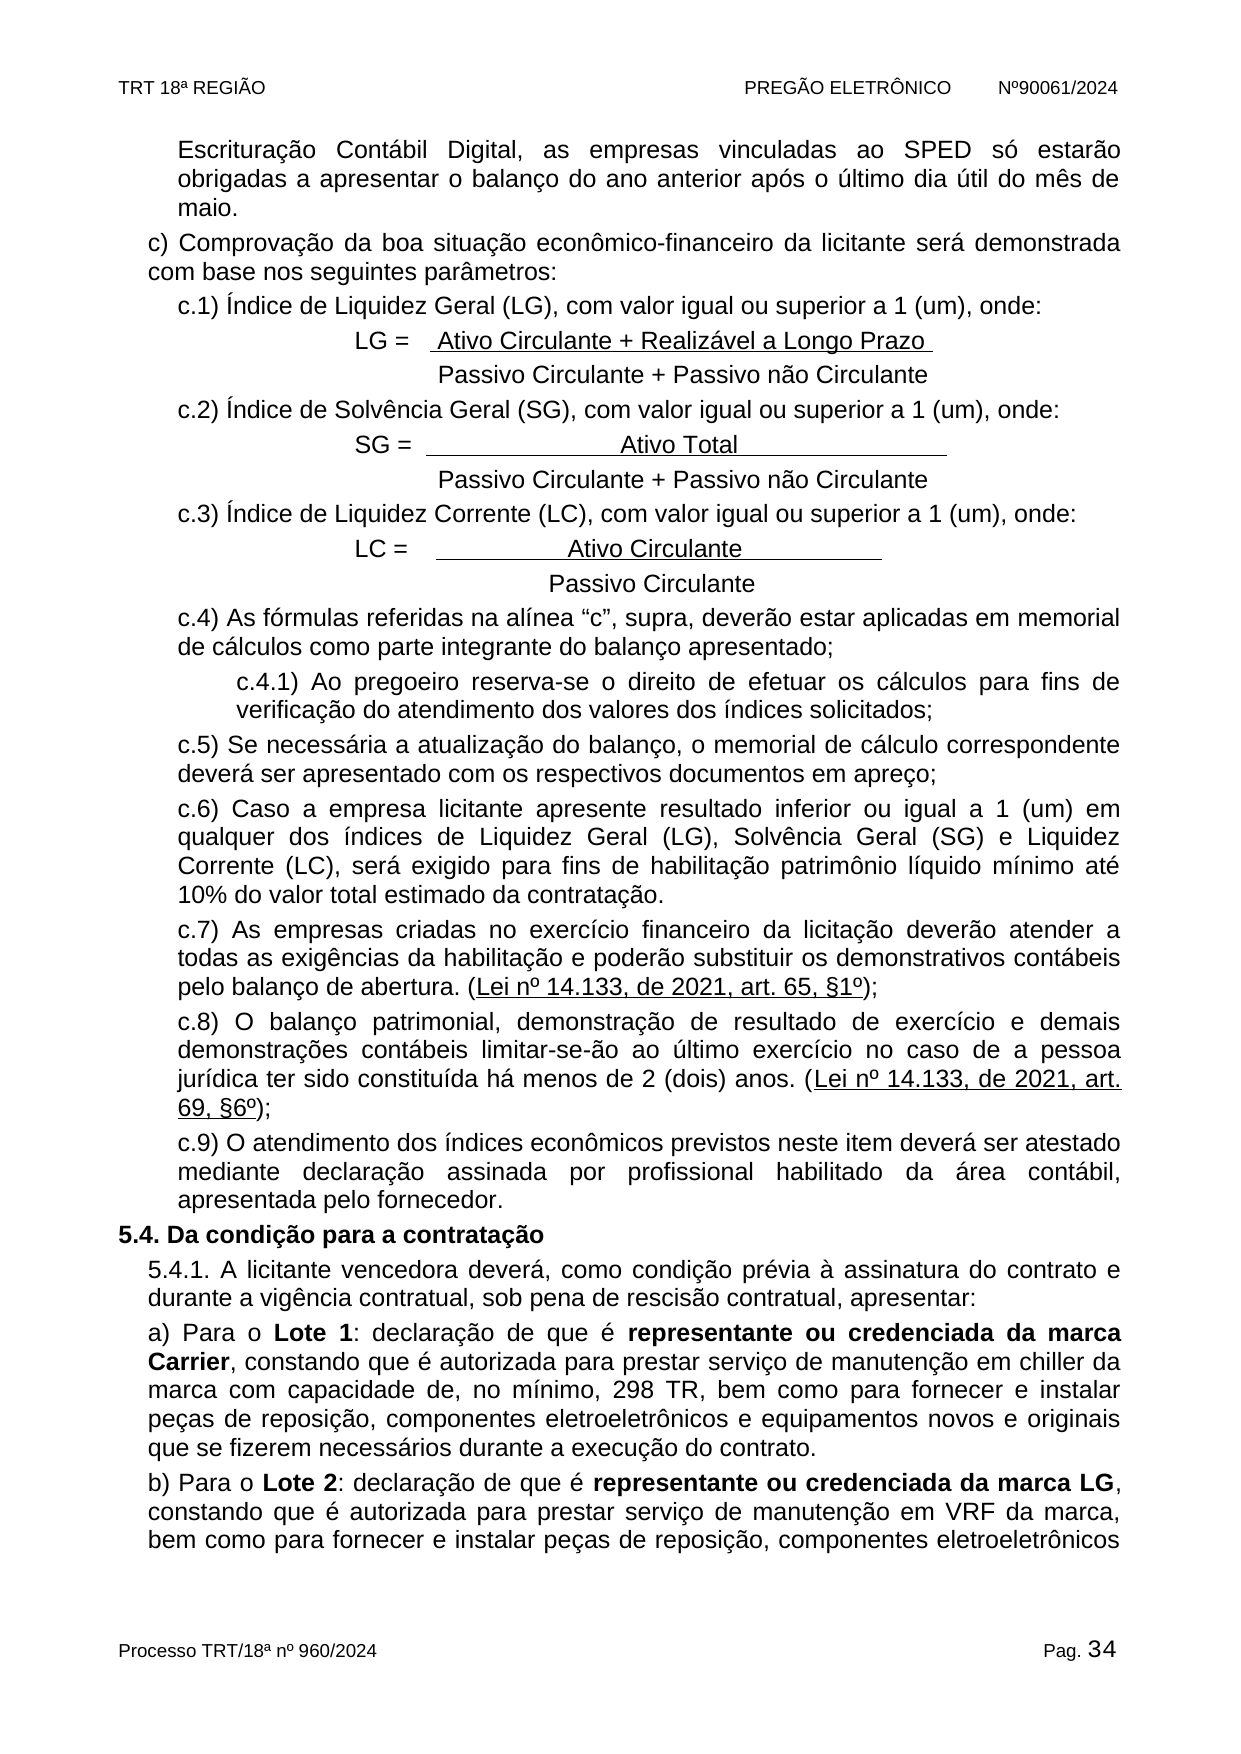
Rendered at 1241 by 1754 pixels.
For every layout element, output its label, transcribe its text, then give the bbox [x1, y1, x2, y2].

text Escrituração Contábil Digital, as empresas vinculadas ao SPED só estarão obrigadas a apresentar o balanço do ano anterior após o último dia útil do mês de maio. [177, 136, 1122, 222]
text c.2) Índice de Solvência Geral (SG), com valor igual ou superior a 1 (um), onde: [177, 395, 1122, 424]
text c.4) As fórmulas referidas na alínea “c”, supra, deverão estar aplicadas em memorial de cálculos como parte integrante do balanço apresentado; [177, 603, 1122, 661]
text LC = Ativo Circulante [354, 534, 1122, 563]
text c.6) Caso a empresa licitante apresente resultado inferior ou igual a 1 (um) em qualquer dos índices de Liquidez Geral (LG), Solvência Geral (SG) e Liquidez Corrente (LC), será exigido para fins de habilitação patrimônio líquido mínimo até 10% do valor total estimado da contratação. [177, 794, 1122, 909]
text a) Para o Lote 1: declaração de que é representante ou credenciada da marca Carrier, constando que é autorizada para prestar serviço de manutenção em chiller da marca com capacidade de, no mínimo, 298 TR, bem como para fornecer e instalar peças de reposição, componentes eletroeletrônicos e equipamentos novos e originais que se fizerem necessários durante a execução do contrato. [148, 1318, 1122, 1462]
text Passivo Circulante [354, 569, 1122, 597]
text c.1) Índice de Liquidez Geral (LG), com valor igual ou superior a 1 (um), onde: [177, 291, 1122, 320]
text SG = Ativo Total [354, 430, 1122, 459]
text b) Para o Lote 2: declaração de que é representante ou credenciada da marca LG, constando que é autorizada para prestar serviço de manutenção em VRF da marca, bem como para fornecer e instalar peças de reposição, componentes eletroeletrônicos [148, 1468, 1122, 1554]
text c.8) O balanço patrimonial, demonstração de resultado de exercício e demais demonstrações contábeis limitar-se-ão ao último exercício no caso de a pessoa jurídica ter sido constituída há menos de 2 (dois) anos. (Lei nº 14.133, de 2021, art. 69, §6º); [177, 1007, 1122, 1122]
text c.3) Índice de Liquidez Corrente (LC), com valor igual ou superior a 1 (um), onde: [177, 499, 1122, 528]
text LG = Ativo Circulante + Realizável a Longo Prazo [354, 326, 1122, 354]
text c.7) As empresas criadas no exercício financeiro da licitação deverão atender a todas as exigências da habilitação e poderão substituir os demonstrativos contábeis pelo balanço de abertura. (Lei nº 14.133, de 2021, art. 65, §1º); [177, 914, 1122, 1001]
text c.5) Se necessária a atualização do balanço, o memorial de cálculo correspondente deverá ser apresentado com os respectivos documentos em apreço; [177, 730, 1122, 788]
text Passivo Circulante + Passivo não Circulante [354, 361, 1122, 389]
text c.4.1) Ao pregoeiro reserva-se o direito de efetuar os cálculos para fins de verificação do atendimento dos valores dos índices solicitados; [236, 667, 1122, 724]
text c.9) O atendimento dos índices econômicos previstos neste item deverá ser atestado mediante declaração assinada por profissional habilitado da área contábil, apresentada pelo fornecedor. [177, 1128, 1122, 1214]
text c) Comprovação da boa situação econômico-financeiro da licitante será demonstrada com base nos seguintes parâmetros: [148, 228, 1122, 285]
text Passivo Circulante + Passivo não Circulante [354, 464, 1122, 493]
text 5.4. Da condição para a contratação [118, 1220, 1122, 1249]
text 5.4.1. A licitante vencedora deverá, como condição prévia à assinatura do contrato e durante a vigência contratual, sob pena de rescisão contratual, apresentar: [148, 1254, 1122, 1312]
